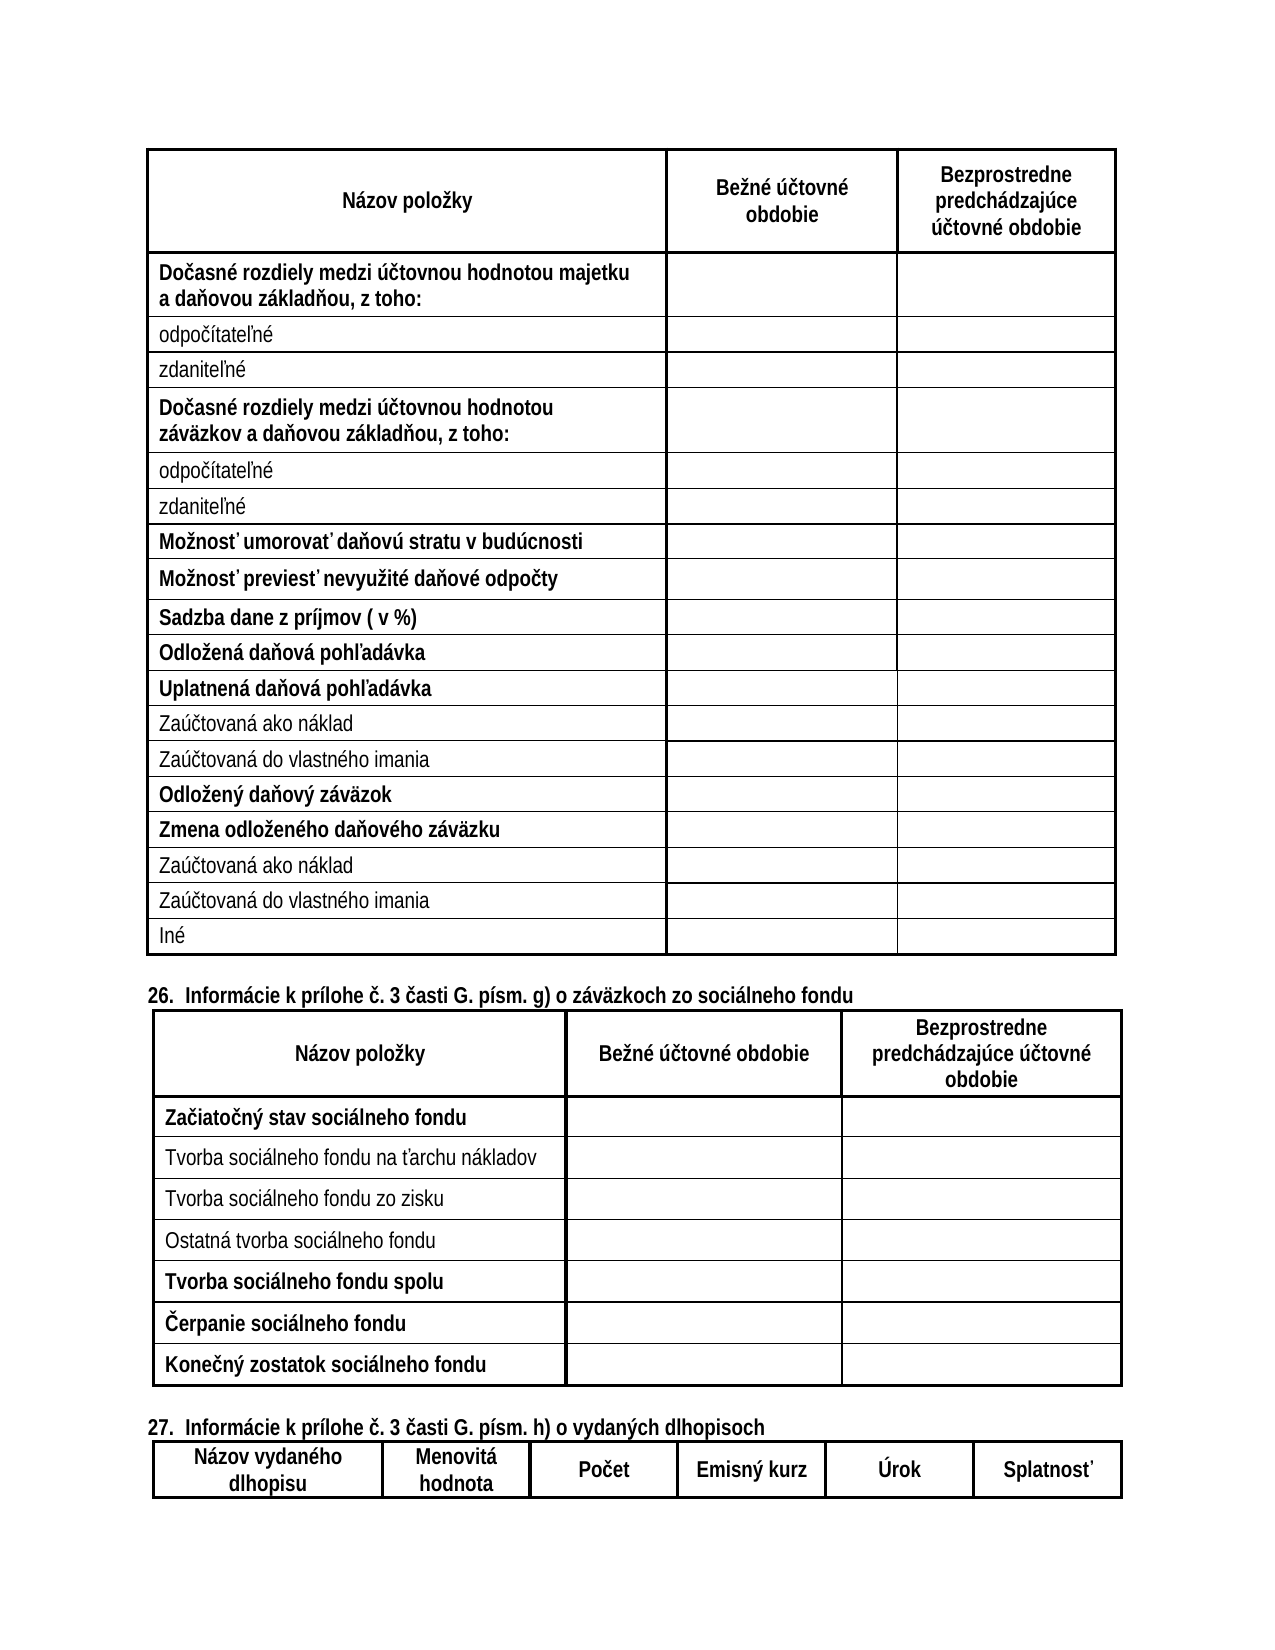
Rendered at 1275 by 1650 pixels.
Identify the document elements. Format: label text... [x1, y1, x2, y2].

table_cell [668, 742, 897, 776]
table_cell Možnosť previesť nevyužité daňové odpočty [149, 559, 665, 599]
table_cell [568, 1098, 841, 1136]
table_cell Ostatná tvorba sociálneho fondu [155, 1220, 564, 1260]
table_cell [898, 812, 1114, 847]
table_cell [568, 1137, 841, 1177]
table_cell [843, 1220, 1120, 1260]
table_header Počet [532, 1443, 676, 1496]
table_header Menovitá hodnota [384, 1443, 528, 1496]
table_cell Čerpanie sociálneho fondu [155, 1303, 564, 1343]
table_cell [668, 254, 896, 316]
text 26. Informácie k prílohe č. 3 časti G. písm. g) o záväzkoch zo sociálneho fondu [148, 982, 1127, 1009]
table_cell [898, 388, 1114, 452]
table_cell [898, 919, 1114, 953]
table_cell [898, 353, 1114, 387]
table_cell [568, 1261, 841, 1301]
table_cell [668, 671, 897, 705]
table_cell [898, 671, 1114, 705]
table_cell [568, 1220, 841, 1260]
table_cell Zmena odloženého daňového záväzku [149, 812, 665, 847]
table_cell Odložená daňová pohľadávka [149, 635, 665, 669]
table_header Splatnosť [975, 1443, 1120, 1496]
table_cell [898, 742, 1114, 776]
table_cell [898, 884, 1114, 917]
table_cell [668, 777, 897, 811]
table_cell [898, 706, 1114, 740]
table_cell [843, 1179, 1120, 1219]
table_cell [568, 1344, 841, 1384]
table_cell Uplatnená daňová pohľadávka [149, 671, 665, 705]
text 27. Informácie k prílohe č. 3 časti G. písm. h) o vydaných dlhopisoch [148, 1414, 1127, 1440]
table_cell [568, 1179, 841, 1219]
table_cell [898, 848, 1114, 882]
table_cell [668, 635, 896, 669]
table_cell Zaúčtovaná ako náklad [149, 706, 665, 740]
table_cell Odložený daňový záväzok [149, 777, 665, 811]
table_cell [668, 812, 897, 847]
table_cell [898, 600, 1114, 634]
table_cell [898, 453, 1114, 488]
table_cell [568, 1303, 841, 1343]
table_header Názov položky [149, 151, 665, 251]
table_cell [843, 1303, 1120, 1343]
table_cell zdaniteľné [149, 489, 665, 523]
table_cell odpočítateľné [149, 453, 665, 488]
table_cell [668, 884, 897, 917]
table_cell Zaúčtovaná do vlastného imania [149, 741, 665, 776]
table_cell [898, 254, 1114, 316]
table_header Emisný kurz [679, 1443, 824, 1496]
table_cell [668, 559, 896, 599]
table_header Bežné účtovné obdobie [568, 1012, 840, 1095]
table_cell [668, 388, 896, 452]
table_cell [898, 317, 1114, 351]
table_cell [898, 559, 1114, 599]
table_cell Tvorba sociálneho fondu spolu [155, 1261, 564, 1301]
table_cell Dočasné rozdiely medzi účtovnou hodnotou majetku a daňovou základňou, z toho: [149, 254, 665, 316]
table_cell [668, 317, 896, 351]
table_cell [898, 777, 1114, 811]
table_header Bezprostredne predchádzajúce účtovné obdobie [843, 1012, 1120, 1095]
table_cell [898, 489, 1114, 523]
table_cell odpočítateľné [149, 317, 665, 351]
table_cell Zaúčtovaná ako náklad [149, 848, 665, 882]
table_header Názov položky [155, 1012, 564, 1095]
table_cell Možnosť umorovať daňovú stratu v budúcnosti [149, 525, 665, 557]
table_header Bežné účtovné obdobie [668, 151, 896, 251]
table_cell Konečný zostatok sociálneho fondu [155, 1344, 564, 1384]
table_cell [668, 353, 896, 387]
table_cell Dočasné rozdiely medzi účtovnou hodnotou záväzkov a daňovou základňou, z toho: [149, 388, 665, 452]
table_cell zdaniteľné [149, 353, 665, 387]
table_cell Sadzba dane z príjmov ( v %) [149, 600, 665, 634]
table_cell Začiatočný stav sociálneho fondu [155, 1098, 564, 1136]
table_cell [843, 1261, 1120, 1301]
table_cell [843, 1098, 1120, 1136]
table_cell Tvorba sociálneho fondu zo zisku [155, 1179, 564, 1219]
table_cell [668, 706, 897, 740]
table_cell Zaúčtovaná do vlastného imania [149, 883, 665, 917]
table_cell [668, 525, 896, 557]
table_header Bezprostredne predchádzajúce účtovné obdobie [899, 151, 1114, 251]
table_cell [668, 848, 897, 882]
table_cell Tvorba sociálneho fondu na ťarchu nákladov [155, 1137, 564, 1177]
table_cell [843, 1137, 1120, 1177]
table_cell [843, 1344, 1120, 1384]
table_cell [668, 453, 896, 488]
table_header Názov vydaného dlhopisu [155, 1443, 381, 1496]
table_cell [898, 635, 1114, 669]
table_cell [668, 600, 896, 634]
table_header Úrok [827, 1443, 972, 1496]
table_cell [668, 919, 897, 953]
table_cell [898, 525, 1114, 557]
table_cell Iné [149, 919, 665, 953]
table_cell [668, 489, 896, 523]
